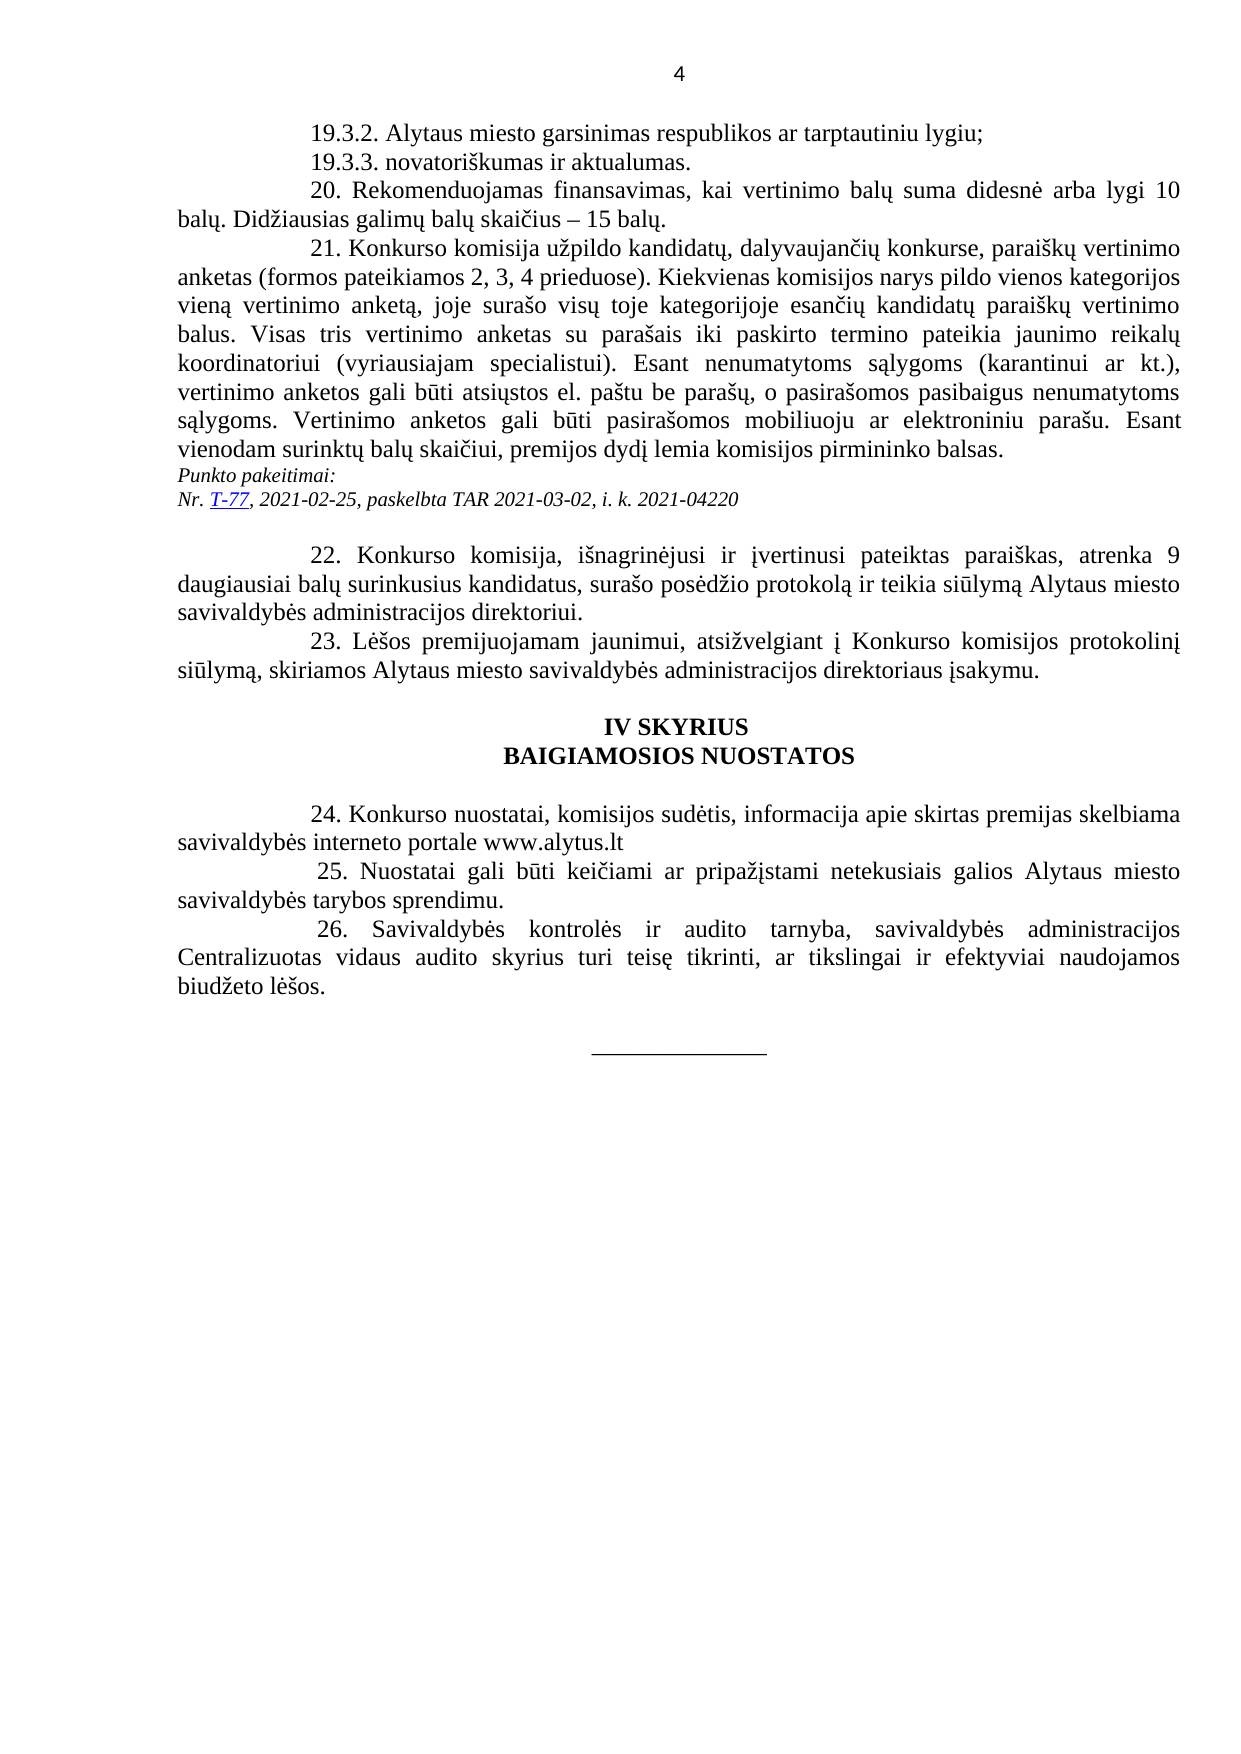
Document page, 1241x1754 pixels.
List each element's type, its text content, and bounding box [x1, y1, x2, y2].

text 26. Savivaldybės kontrolės ir audito tarnyba, savivaldybės administracijos Centralizuotas vidaus audito skyrius turi teisę tikrinti, ar tikslingai ir efektyviai naudojamos biudžeto lėšos. [177, 914, 1181, 1000]
text 19.3.2. Alytaus miesto garsinimas respublikos ar tarptautiniu lygiu; [177, 118, 1181, 147]
text BAIGIAMOSIOS NUOSTATOS [177, 741, 1181, 770]
text 21. Konkurso komisija užpildo kandidatų, dalyvaujančių konkurse, paraiškų vertinimo anketas (formos pateikiamos 2, 3, 4 prieduose). Kiekvienas komisijos narys pildo vienos kategorijos vieną vertinimo anketą, joje surašo visų toje kategorijoje esančių kandidatų paraiškų vertinimo balus. Visas tris vertinimo anketas su parašais iki paskirto termino pateikia jaunimo reikalų koordinatoriui (vyriausiajam specialistui). Esant nenumatytoms sąlygoms (karantinui ar kt.), vertinimo anketos gali būti atsiųstos el. paštu be parašų, o pasirašomos pasibaigus nenumatytoms sąlygoms. Vertinimo anketos gali būti pasirašomos mobiliuoju ar elektroniniu parašu. Esant vienodam surinktų balų skaičiui, premijos dydį lemia komisijos pirmininko balsas. [177, 233, 1181, 463]
text ______________ [177, 1029, 1181, 1057]
text 25. Nuostatai gali būti keičiami ar pripažįstami netekusiais galios Alytaus miesto savivaldybės tarybos sprendimu. [177, 856, 1181, 914]
text 24. Konkurso nuostatai, komisijos sudėtis, informacija apie skirtas premijas skelbiama savivaldybės interneto portale www.alytus.lt [177, 799, 1181, 856]
text Punkto pakeitimai: [177, 463, 1181, 487]
text 23. Lėšos premijuojamam jaunimui, atsižvelgiant į Konkurso komisijos protokolinį siūlymą, skiriamos Alytaus miesto savivaldybės administracijos direktoriaus įsakymu. [177, 626, 1181, 684]
text 20. Rekomenduojamas finansavimas, kai vertinimo balų suma didesnė arba lygi 10 balų. Didžiausias galimų balų skaičius – 15 balų. [177, 176, 1181, 233]
text IV SKYRIUS [177, 712, 1181, 741]
text Nr. T-77, 2021-02-25, paskelbta TAR 2021-03-02, i. k. 2021-04220 [177, 487, 1181, 511]
text 19.3.3. novatoriškumas ir aktualumas. [177, 147, 1181, 176]
text 22. Konkurso komisija, išnagrinėjusi ir įvertinusi pateiktas paraiškas, atrenka 9 daugiausiai balų surinkusius kandidatus, surašo posėdžio protokolą ir teikia siūlymą Alytaus miesto savivaldybės administracijos direktoriui. [177, 540, 1181, 626]
